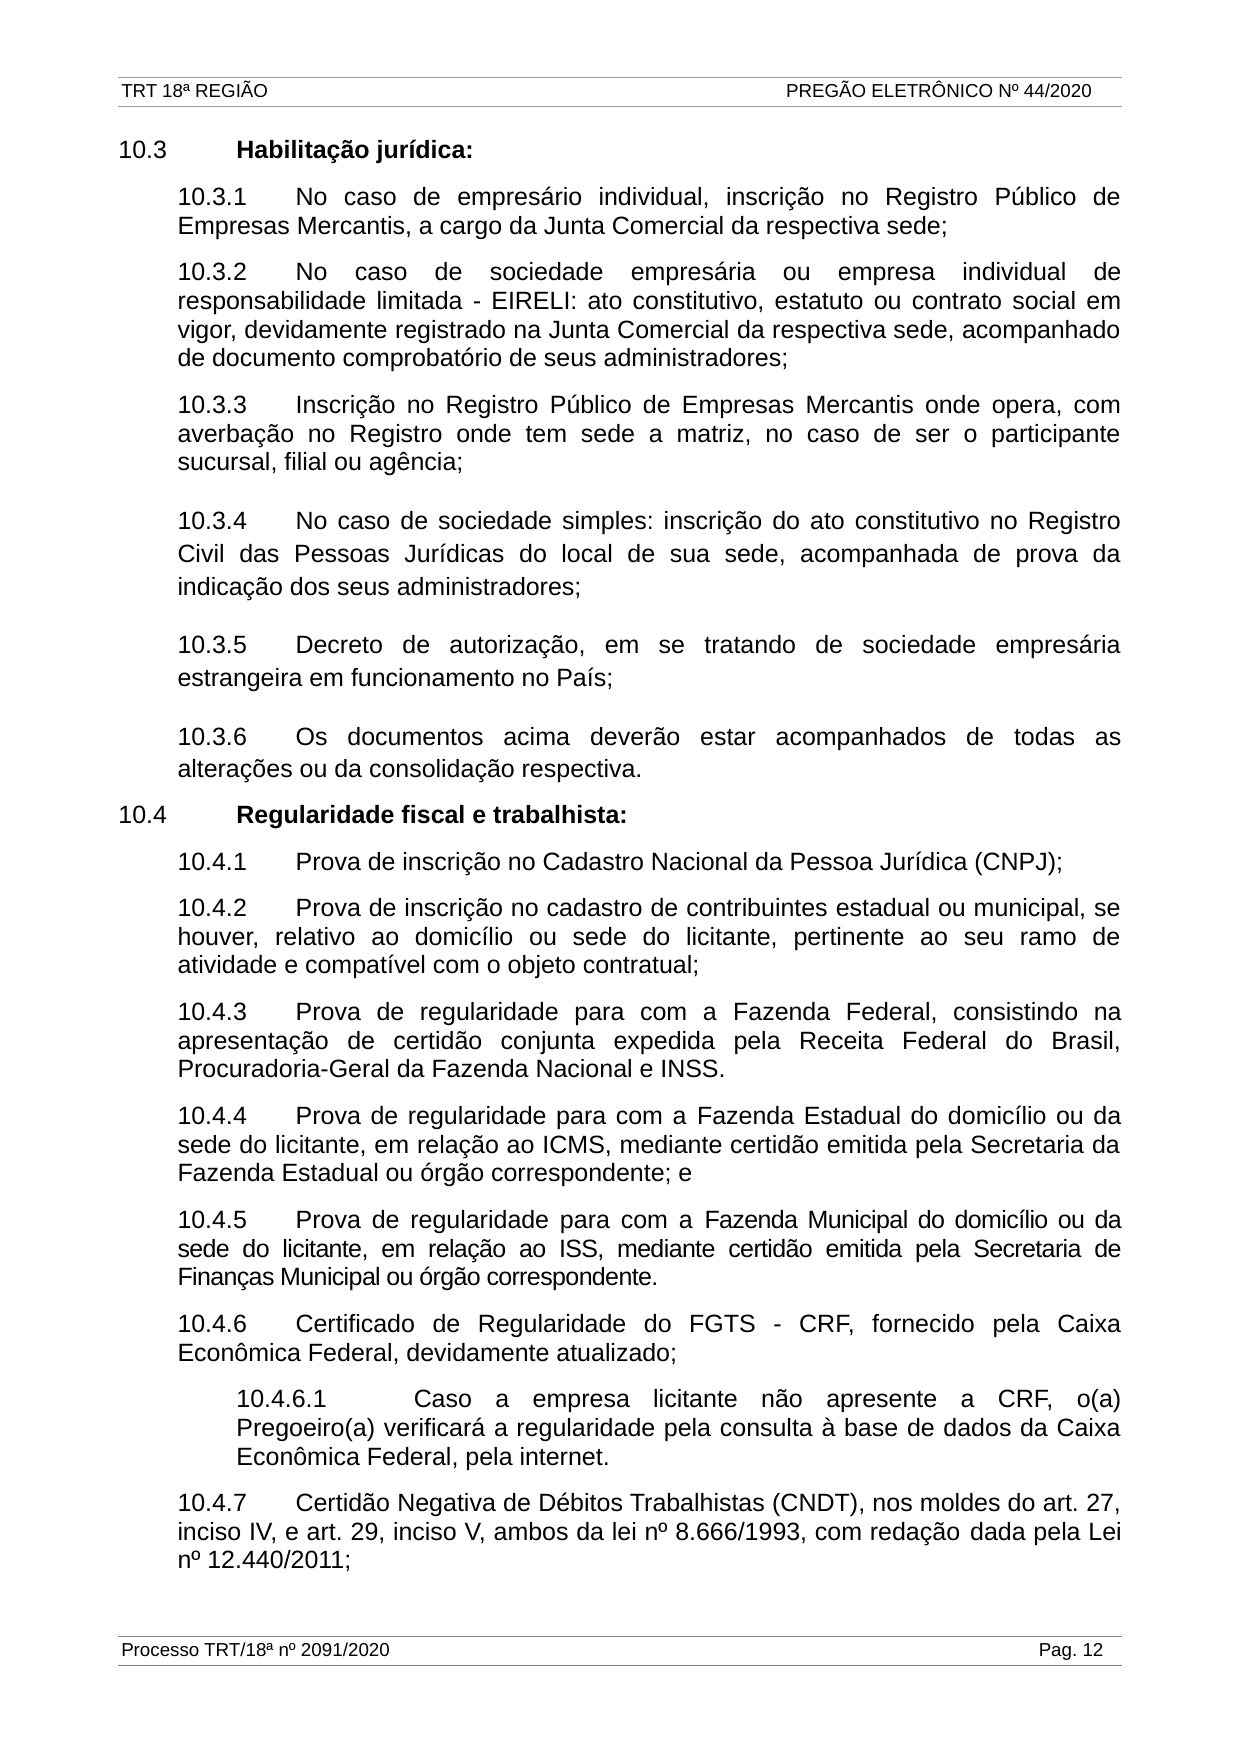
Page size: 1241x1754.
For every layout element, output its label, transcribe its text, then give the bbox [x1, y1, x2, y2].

list 10.4.3 Prova de regularidade para com a Fazenda Federal, consistindo na apresentação de certidão conjunta expedida pela Receita Federal do Brasil, Procuradoria-Geral da Fazenda Nacional e INSS. [177, 997, 1122, 1083]
list 10.4.6 Certificado de Regularidade do FGTS - CRF, fornecido pela Caixa Econômica Federal, devidamente atualizado; [177, 1309, 1122, 1366]
list 10.3.6 Os documentos acima deverão estar acompanhados de todas as alterações ou da consolidação respectiva. [177, 721, 1122, 783]
list 10.4.2 Prova de inscrição no cadastro de contribuintes estadual ou municipal, se houver, relativo ao domicílio ou sede do licitante, pertinente ao seu ramo de atividade e compatível com o objeto contratual; [177, 893, 1122, 979]
list 10.3.5 Decreto de autorização, em se tratando de sociedade empresária estrangeira em funcionamento no País; [177, 630, 1122, 692]
text 10.3.1 No caso de empresário individual, inscrição no Registro Público de Empresas Mercantis, a cargo da Junta Comercial da respectiva sede; [177, 182, 1122, 239]
text 10.3.2 No caso de sociedade empresária ou empresa individual de responsabilidade limitada - EIRELI: ato constitutivo, estatuto ou contrato social em vigor, devidamente registrado na Junta Comercial da respectiva sede, acompanhado de documento comprobatório de seus administradores; [177, 257, 1122, 372]
list 10.4.5 Prova de regularidade para com a Fazenda Municipal do domicílio ou da sede do licitante, em relação ao ISS, mediante certidão emitida pela Secretaria de Finanças Municipal ou órgão correspondente. [177, 1205, 1122, 1291]
text 10.4.6.1 Caso a empresa licitante não apresente a CRF, o(a) Pregoeiro(a) verificará a regularidade pela consulta à base de dados da Caixa Econômica Federal, pela internet. [236, 1384, 1122, 1470]
text 10.4 Regularidade fiscal e trabalhista: [118, 800, 1122, 829]
list 10.3.4 No caso de sociedade simples: inscrição do ato constitutivo no Registro Civil das Pessoas Jurídicas do local de sua sede, acompanhada de prova da indicação dos seus administradores; [177, 506, 1122, 601]
text 10.3 Habilitação jurídica: [118, 136, 1122, 164]
list 10.4.7 Certidão Negativa de Débitos Trabalhistas (CNDT), nos moldes do art. 27, inciso IV, e art. 29, inciso V, ambos da lei nº 8.666/1993, com redação dada pela Lei nº 12.440/2011; [177, 1488, 1122, 1574]
list 10.4.1 Prova de inscrição no Cadastro Nacional da Pessoa Jurídica (CNPJ); [177, 846, 1122, 875]
text 10.3.3 Inscrição no Registro Público de Empresas Mercantis onde opera, com averbação no Registro onde tem sede a matriz, no caso de ser o participante sucursal, filial ou agência; [177, 390, 1122, 476]
list 10.4.4 Prova de regularidade para com a Fazenda Estadual do domicílio ou da sede do licitante, em relação ao ICMS, mediante certidão emitida pela Secretaria da Fazenda Estadual ou órgão correspondente; e [177, 1101, 1122, 1187]
